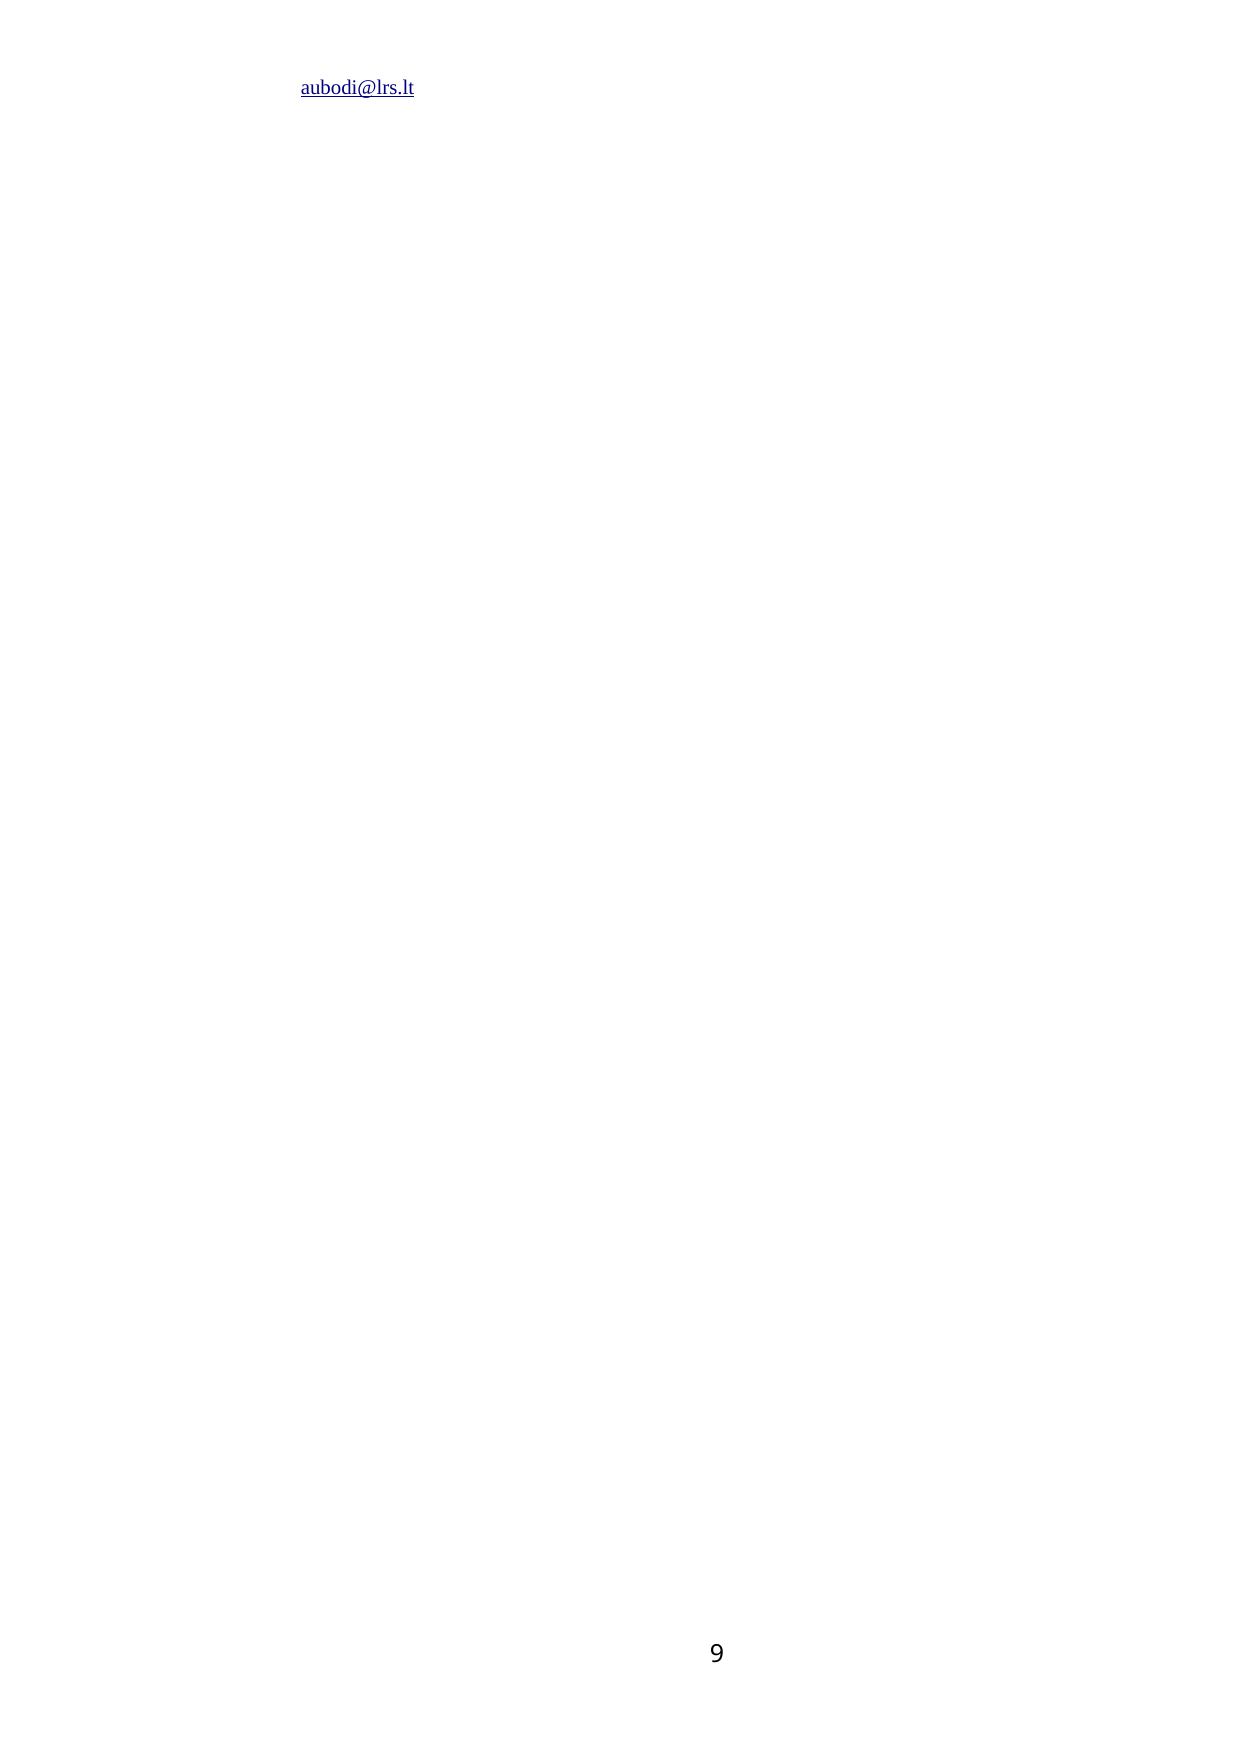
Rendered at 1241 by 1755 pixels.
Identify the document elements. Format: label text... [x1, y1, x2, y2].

text aubodi@lrs.lt [207, 75, 1152, 99]
